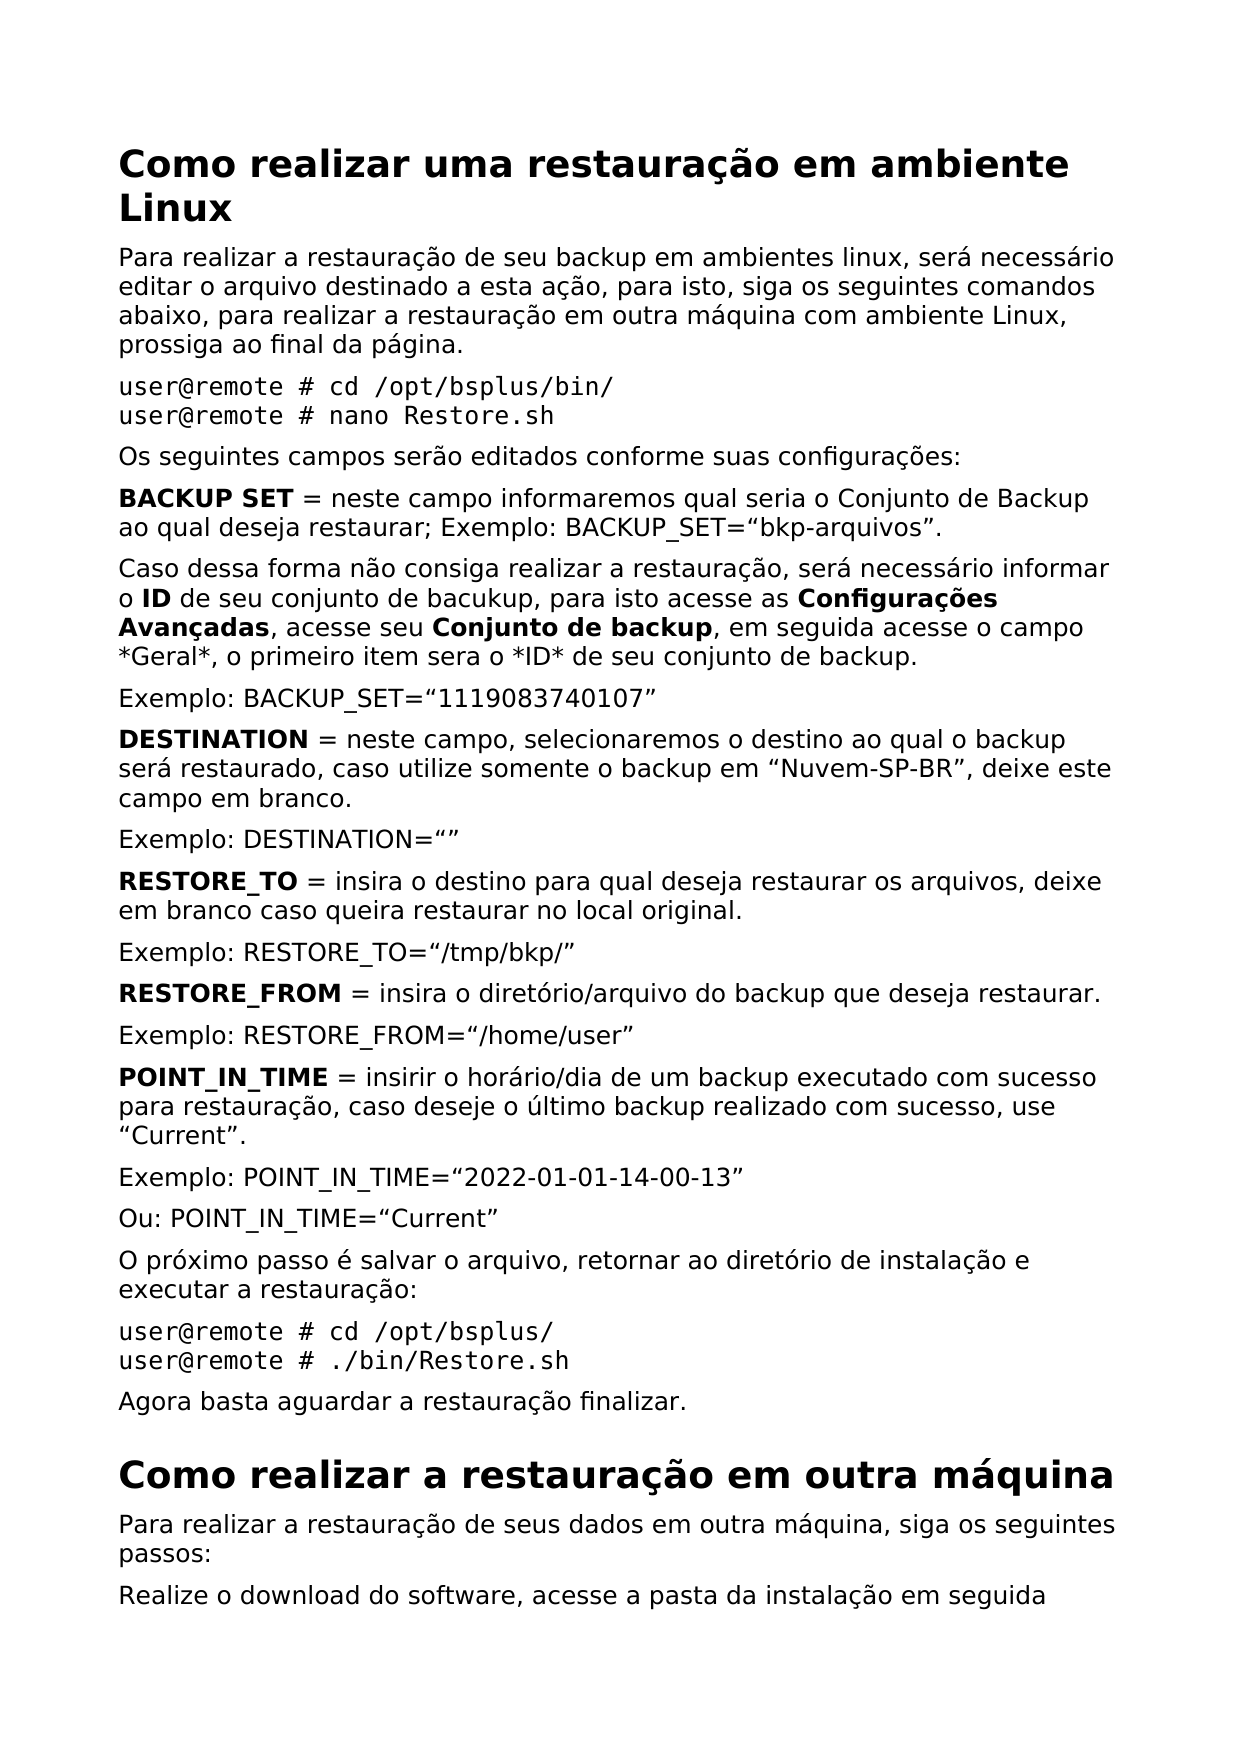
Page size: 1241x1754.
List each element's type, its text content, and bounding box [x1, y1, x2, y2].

text Exemplo: BACKUP_SET=“1119083740107” [118, 684, 1122, 713]
subtitle Como realizar uma restauração em ambiente Linux [118, 143, 1122, 230]
text Exemplo: RESTORE_TO=“/tmp/bkp/” [118, 938, 1122, 967]
text Agora basta aguardar a restauração finalizar. [118, 1387, 1122, 1416]
text RESTORE_TO = insira o destino para qual deseja restaurar os arquivos, deixe em branco caso queira restaurar no local original. [118, 867, 1122, 926]
text Para realizar a restauração de seu backup em ambientes linux, será necessário editar o arquivo destinado a esta ação, para isto, siga os seguintes comandos abaixo, para realizar a restauração em outra máquina com ambiente Linux, prossiga ao final da página. [118, 243, 1122, 359]
text POINT_IN_TIME = insirir o horário/dia de um backup executado com sucesso para restauração, caso deseje o último backup realizado com sucesso, use “Current”. [118, 1063, 1122, 1151]
text O próximo passo é salvar o arquivo, retornar ao diretório de instalação e executar a restauração: [118, 1246, 1122, 1305]
text Ou: POINT_IN_TIME=“Current” [118, 1205, 1122, 1234]
text BACKUP SET = neste campo informaremos qual seria o Conjunto de Backup ao qual deseja restaurar; Exemplo: BACKUP_SET=“bkp-arquivos”. [118, 484, 1122, 542]
text Exemplo: POINT_IN_TIME=“2022-01-01-14-00-13” [118, 1163, 1122, 1192]
text Realize o download do software, acesse a pasta da instalação em seguida [118, 1581, 1122, 1610]
subtitle Como realizar a restauração em outra máquina [118, 1454, 1122, 1498]
text user@remote # cd /opt/bsplus/ user@remote # ./bin/Restore.sh [118, 1317, 1122, 1376]
text Caso dessa forma não consiga realizar a restauração, será necessário informar o ID de seu conjunto de bacukup, para isto acesse as Configurações Avançadas, acesse seu Conjunto de backup, em seguida acesse o campo *Geral*, o primeiro item sera o *ID* de seu conjunto de backup. [118, 555, 1122, 671]
text RESTORE_FROM = insira o diretório/arquivo do backup que deseja restaurar. [118, 980, 1122, 1009]
text Exemplo: DESTINATION=“” [118, 826, 1122, 855]
text DESTINATION = neste campo, selecionaremos o destino ao qual o backup será restaurado, caso utilize somente o backup em “Nuvem-SP-BR”, deixe este campo em branco. [118, 726, 1122, 813]
text Para realizar a restauração de seus dados em outra máquina, siga os seguintes passos: [118, 1510, 1122, 1568]
text Exemplo: RESTORE_FROM=“/home/user” [118, 1021, 1122, 1051]
text Os seguintes campos serão editados conforme suas configurações: [118, 442, 1122, 471]
text user@remote # cd /opt/bsplus/bin/ user@remote # nano Restore.sh [118, 372, 1122, 430]
